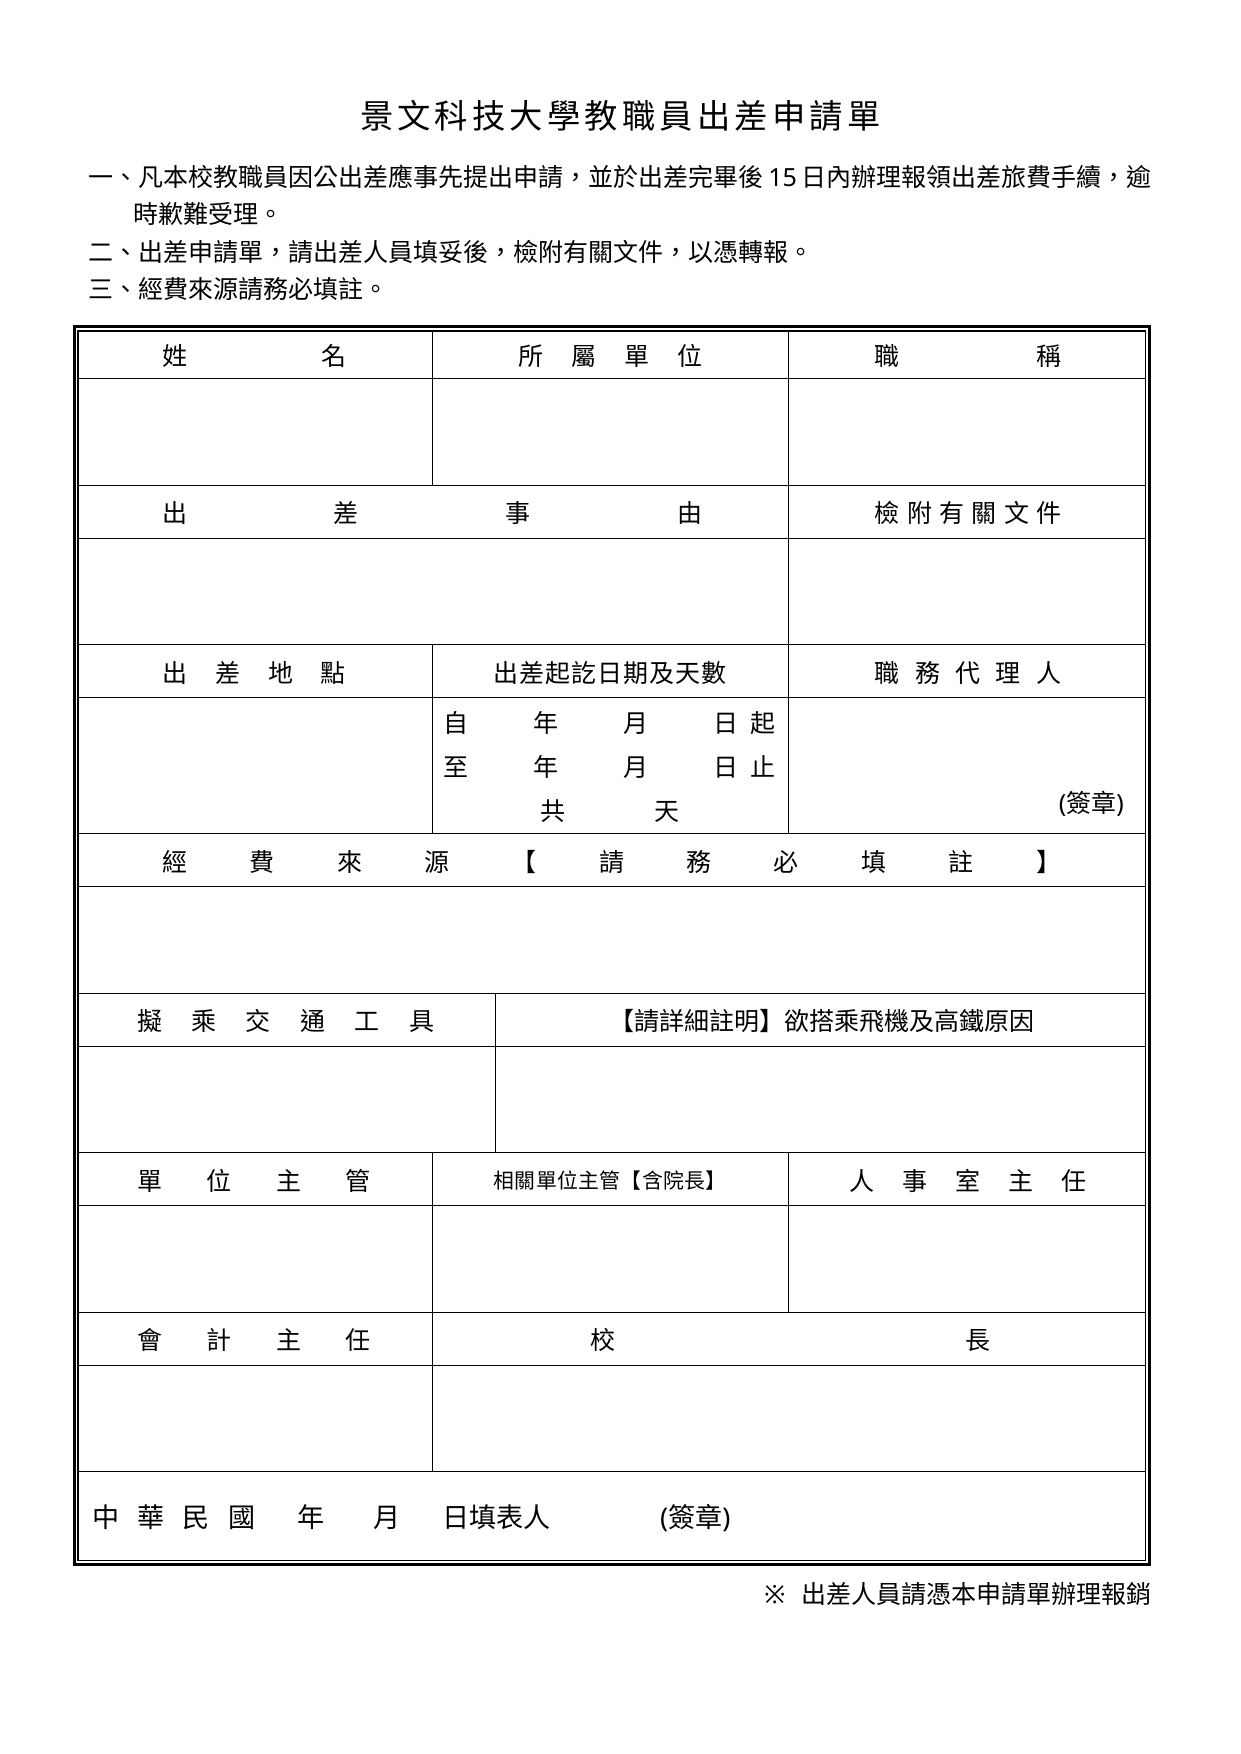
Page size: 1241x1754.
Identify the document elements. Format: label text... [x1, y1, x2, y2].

table_cell [79, 379, 432, 485]
table_cell 會計主任 [79, 1313, 432, 1365]
table_cell 擬乘交通工具 [79, 994, 495, 1046]
table_cell [433, 1206, 788, 1312]
table_cell (簽章) [789, 698, 1145, 833]
list 出差人員請憑本申請單辦理報銷 [89, 1573, 1152, 1611]
table_cell 出差地點 [79, 645, 432, 697]
table_cell [79, 887, 1145, 993]
table_header 所屬單位 [433, 332, 788, 378]
table_cell [789, 379, 1145, 485]
table_cell [496, 1047, 1145, 1152]
table_cell [79, 698, 432, 833]
text 一、凡本校教職員因公出差應事先提出申請，並於出差完畢後15日內辦理報領出差旅費手續，逾時歉難受理。 [89, 156, 1152, 231]
table_cell [79, 539, 788, 644]
table_cell [79, 1206, 432, 1312]
table_cell 經費來源【請務必填註】 [79, 834, 1145, 886]
table_cell 校 長 [433, 1313, 1145, 1365]
table_cell [789, 1206, 1145, 1312]
table_cell 出差起訖日期及天數 [433, 645, 788, 697]
table_cell 出差事由 [79, 486, 788, 538]
table_cell [433, 379, 788, 485]
table_cell [433, 1366, 1145, 1471]
table_cell [79, 1047, 495, 1152]
table_cell [79, 1366, 432, 1471]
text 二、出差申請單，請出差人員填妥後，檢附有關文件，以憑轉報。 [89, 231, 1152, 269]
table_cell 相關單位主管【含院長】 [433, 1153, 788, 1205]
table_cell 檢附有關文件 [789, 486, 1145, 538]
table_cell 職務代理人 [789, 645, 1145, 697]
table_header 職稱 [789, 332, 1145, 378]
table_cell 單位主管 [79, 1153, 432, 1205]
text 三、經費來源請務必填註。 [89, 269, 1152, 306]
table_header 姓名 [79, 332, 432, 378]
table_cell [789, 539, 1145, 644]
table_cell 中 華 民 國 年 月 日填表人 (簽章) [79, 1472, 1145, 1560]
table_cell 人事室主任 [789, 1153, 1145, 1205]
table_cell 【請詳細註明】欲搭乘飛機及高鐵原因 [496, 994, 1145, 1046]
text 景文科技大學教職員出差申請單 [89, 89, 1152, 138]
table_cell 自 年 月 日起 至 年 月 日止 共 天 [433, 698, 788, 833]
